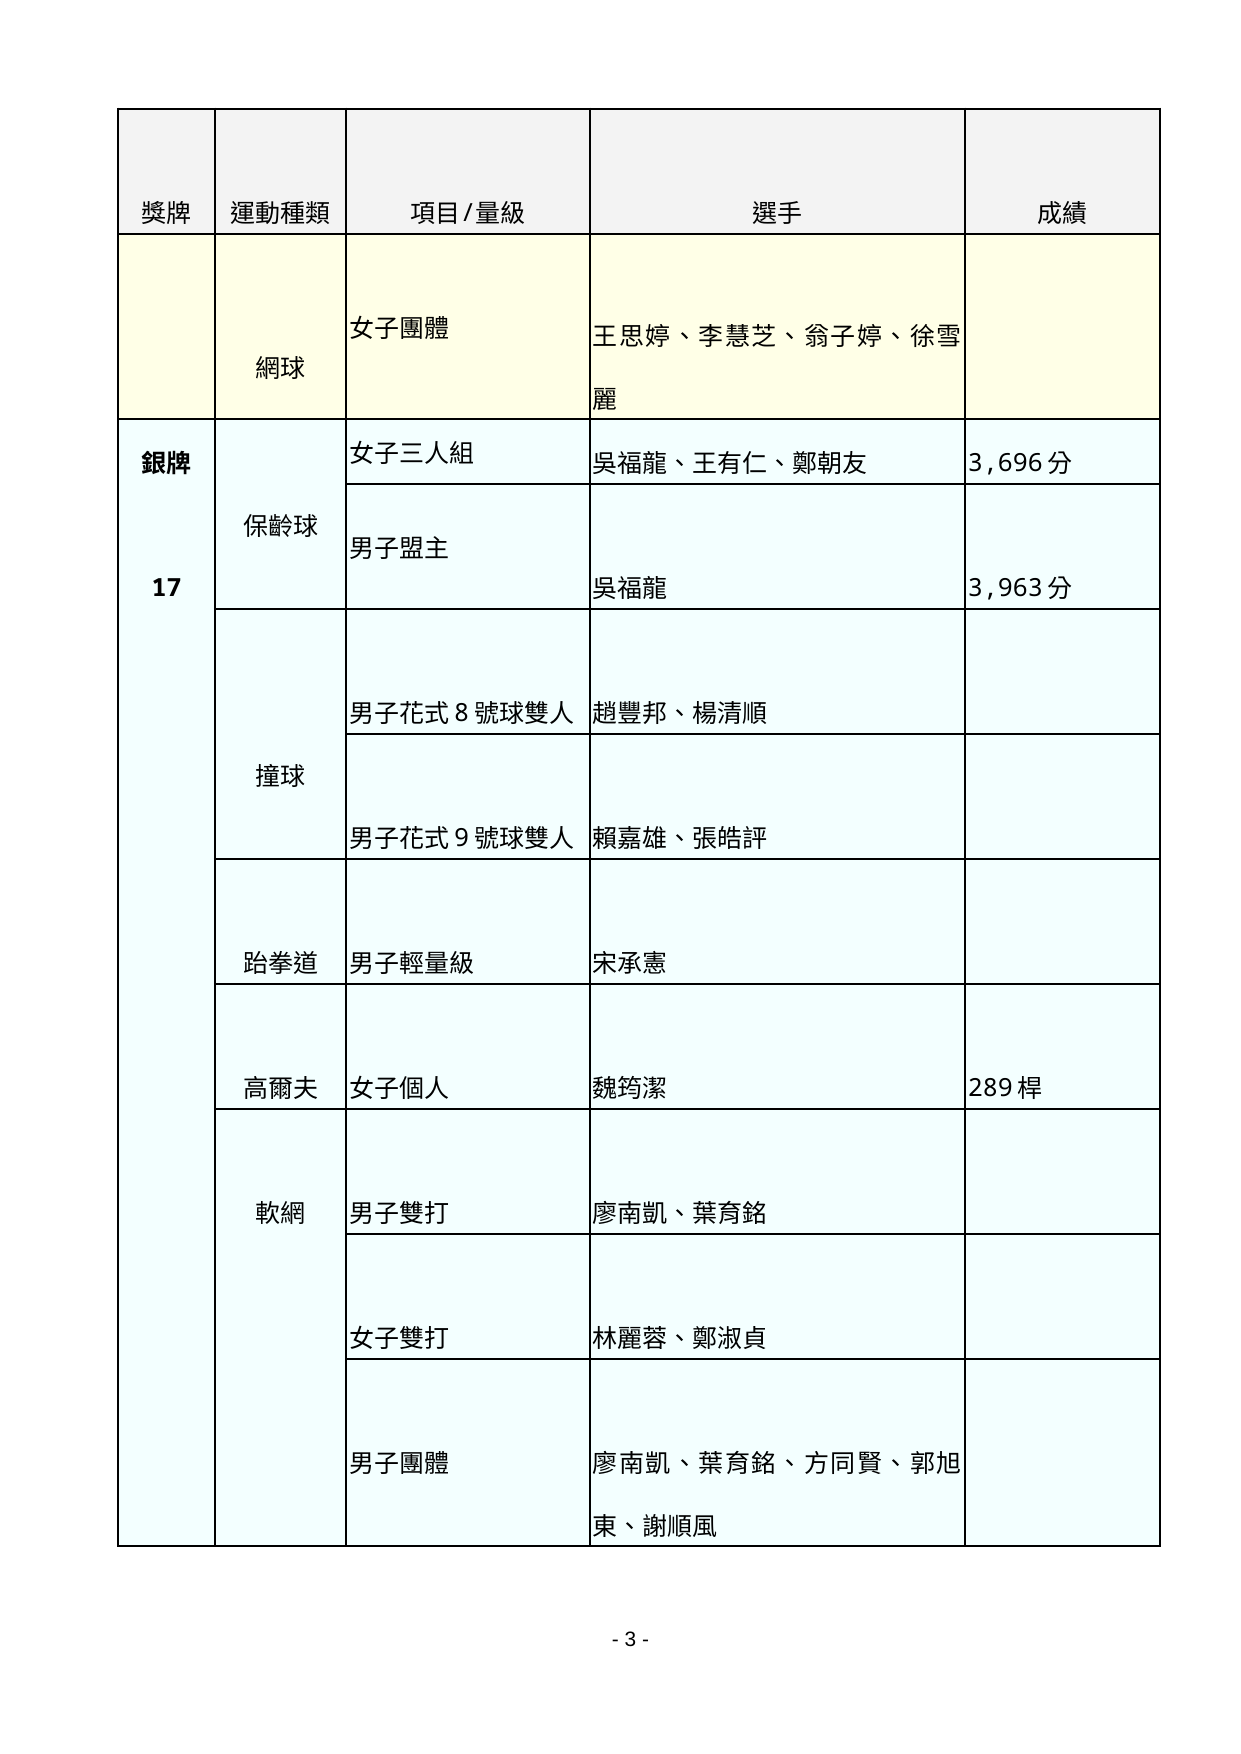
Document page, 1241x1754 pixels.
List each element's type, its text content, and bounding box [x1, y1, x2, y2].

table_cell 廖南凱、葉育銘、方同賢、郭旭東、謝順風 [591, 1360, 964, 1545]
table_cell 軟網 [216, 1110, 345, 1545]
table_cell 網球 [216, 235, 345, 418]
table_cell 賴嘉雄、張皓評 [591, 735, 964, 858]
table_cell [966, 235, 1159, 418]
table_cell [966, 860, 1159, 983]
table_cell 女子雙打 [347, 1235, 589, 1358]
table_cell [119, 235, 214, 418]
table_cell 銀牌 17 [119, 420, 214, 1545]
table_cell 289桿 [966, 985, 1159, 1108]
table_cell [966, 1360, 1159, 1545]
table_cell 女子三人組 [347, 420, 589, 483]
table_cell 3,696分 [966, 420, 1159, 483]
table_cell 王思婷、李慧芝、翁子婷、徐雪麗 [591, 235, 964, 418]
table_header 成績 [966, 110, 1159, 233]
table_cell 魏筠潔 [591, 985, 964, 1108]
table_cell 男子花式8號球雙人 [347, 610, 589, 733]
table_cell 男子團體 [347, 1360, 589, 1545]
table_cell [966, 735, 1159, 858]
table_cell 保齡球 [216, 420, 345, 608]
table_cell 趙豐邦、楊清順 [591, 610, 964, 733]
table_header 選手 [591, 110, 964, 233]
table_cell 林麗蓉、鄭淑貞 [591, 1235, 964, 1358]
table_cell [966, 1110, 1159, 1233]
table_cell [966, 1235, 1159, 1358]
table_cell 撞球 [216, 610, 345, 858]
table_cell 3,963分 [966, 485, 1159, 608]
table_header 項目/量級 [347, 110, 589, 233]
table_cell 男子雙打 [347, 1110, 589, 1233]
table_cell 廖南凱、葉育銘 [591, 1110, 964, 1233]
table_cell 吳福龍、王有仁、鄭朝友 [591, 420, 964, 483]
table_cell [966, 610, 1159, 733]
table_cell 女子團體 [347, 235, 589, 418]
table_cell 宋承憲 [591, 860, 964, 983]
table_header 運動種類 [216, 110, 345, 233]
table_cell 跆拳道 [216, 860, 345, 983]
table_header 獎牌 [119, 110, 214, 233]
table_cell 男子盟主 [347, 485, 589, 608]
table_cell 男子花式9號球雙人 [347, 735, 589, 858]
table_cell 吳福龍 [591, 485, 964, 608]
table_cell 男子輕量級 [347, 860, 589, 983]
table_cell 女子個人 [347, 985, 589, 1108]
table_cell 高爾夫 [216, 985, 345, 1108]
